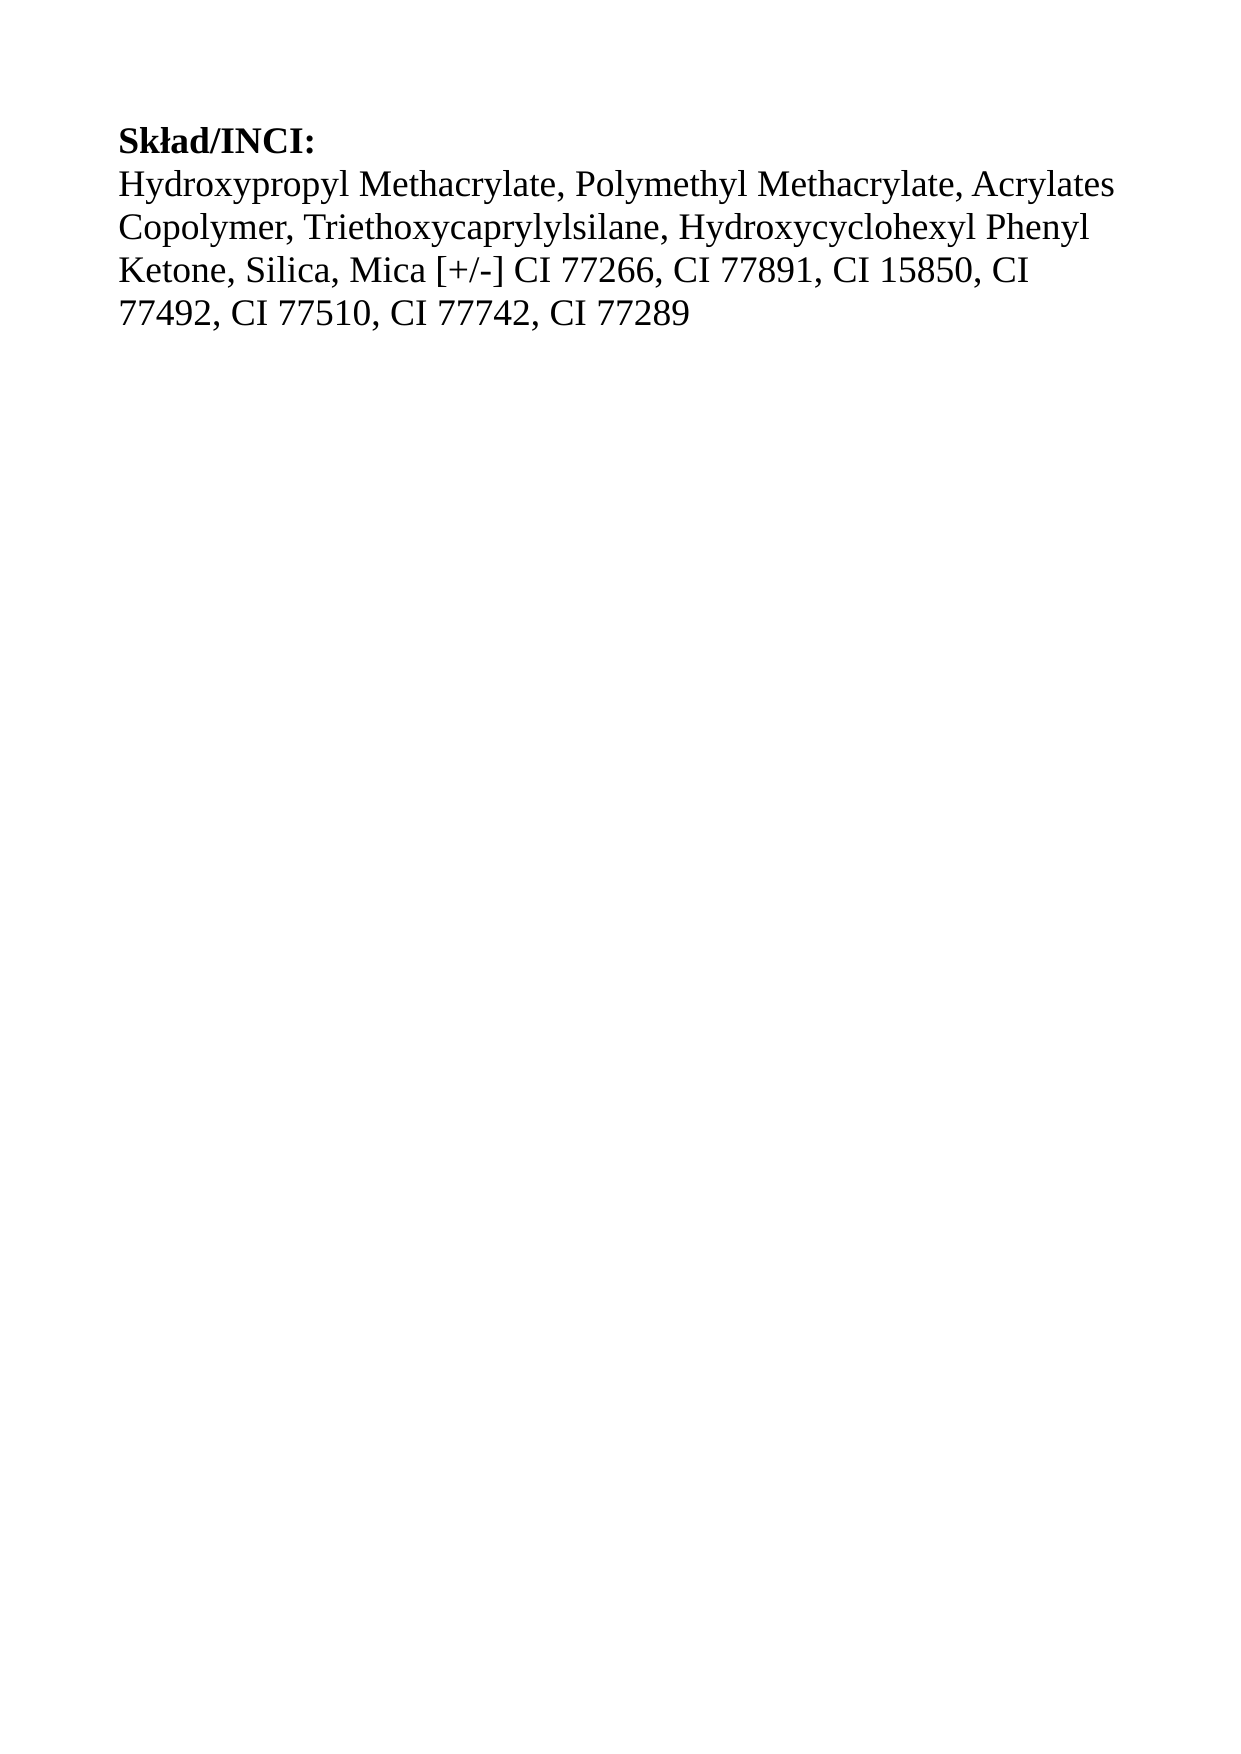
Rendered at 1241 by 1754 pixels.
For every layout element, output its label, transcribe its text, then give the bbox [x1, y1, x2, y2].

text Hydroxypropyl Methacrylate, Polymethyl Methacrylate, Acrylates Copolymer, Triethoxycaprylylsilane, Hydroxycyclohexyl Phenyl Ketone, Silica, Mica [+/-] CI 77266, CI 77891, CI 15850, CI 77492, CI 77510, CI 77742, CI 77289 [118, 161, 1122, 334]
text Skład/INCI: [118, 118, 1122, 161]
